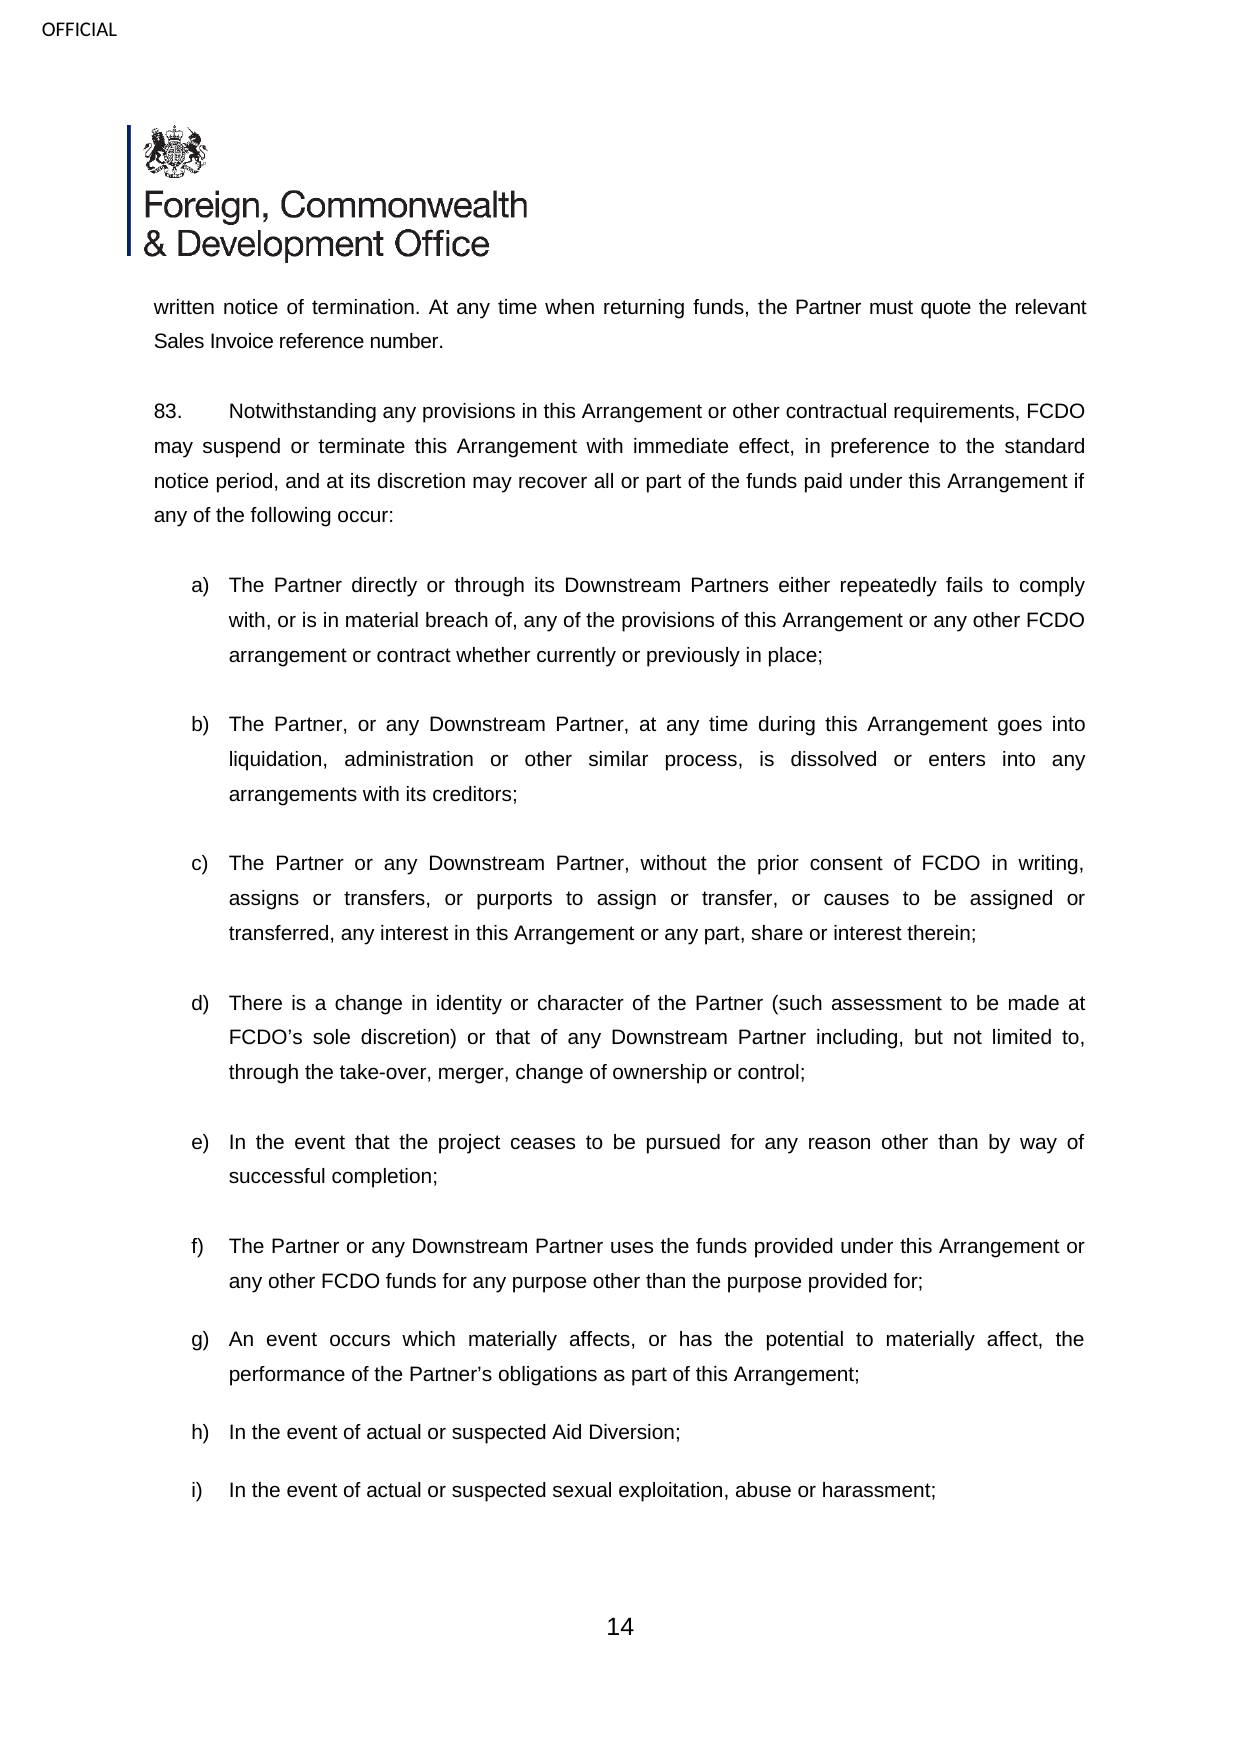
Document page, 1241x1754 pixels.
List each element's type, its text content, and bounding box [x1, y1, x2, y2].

list The Partner or any Downstream Partner, without the prior consent of FCDO in writing, assigns or transfers, or purports to assign or transfer, or causes to be assigned or transferred, any interest in this Arrangement or any part, share or interest therein; [191, 852, 1087, 945]
list Notwithstanding any provisions in this Arrangement or other contractual requirements, FCDO may suspend or terminate this Arrangement with immediate effect, in preference to the standard notice period, and at its discretion may recover all or part of the funds paid under this Arrangement if any of the following occur: [153, 400, 1087, 527]
list In the event that the project ceases to be pursued for any reason other than by way of successful completion; [191, 1130, 1087, 1188]
list In the event of actual or suspected sexual exploitation, abuse or harassment; [191, 1478, 1087, 1502]
list An event occurs which materially affects, or has the potential to materially affect, the performance of the Partner’s obligations as part of this Arrangement; [191, 1327, 1087, 1386]
list The Partner directly or through its Downstream Partners either repeatedly fails to comply with, or is in material breach of, any of the provisions of this Arrangement or any other FCDO arrangement or contract whether currently or previously in place; [191, 574, 1087, 666]
list written notice of termination. At any time when returning funds, the Partner must quote the relevant Sales Invoice reference number. [153, 295, 1087, 353]
picture [127, 125, 529, 263]
list The Partner or any Downstream Partner uses the funds provided under this Arrangement or any other FCDO funds for any purpose other than the purpose provided for; [191, 1235, 1087, 1293]
list The Partner, or any Downstream Partner, at any time during this Arrangement goes into liquidation, administration or other similar process, is dissolved or enters into any arrangements with its creditors; [191, 713, 1087, 806]
list There is a change in identity or character of the Partner (such assessment to be made at FCDO’s sole discretion) or that of any Downstream Partner including, but not limited to, through the take-over, merger, change of ownership or control; [191, 991, 1087, 1084]
list In the event of actual or suspected Aid Diversion; [191, 1420, 1087, 1443]
